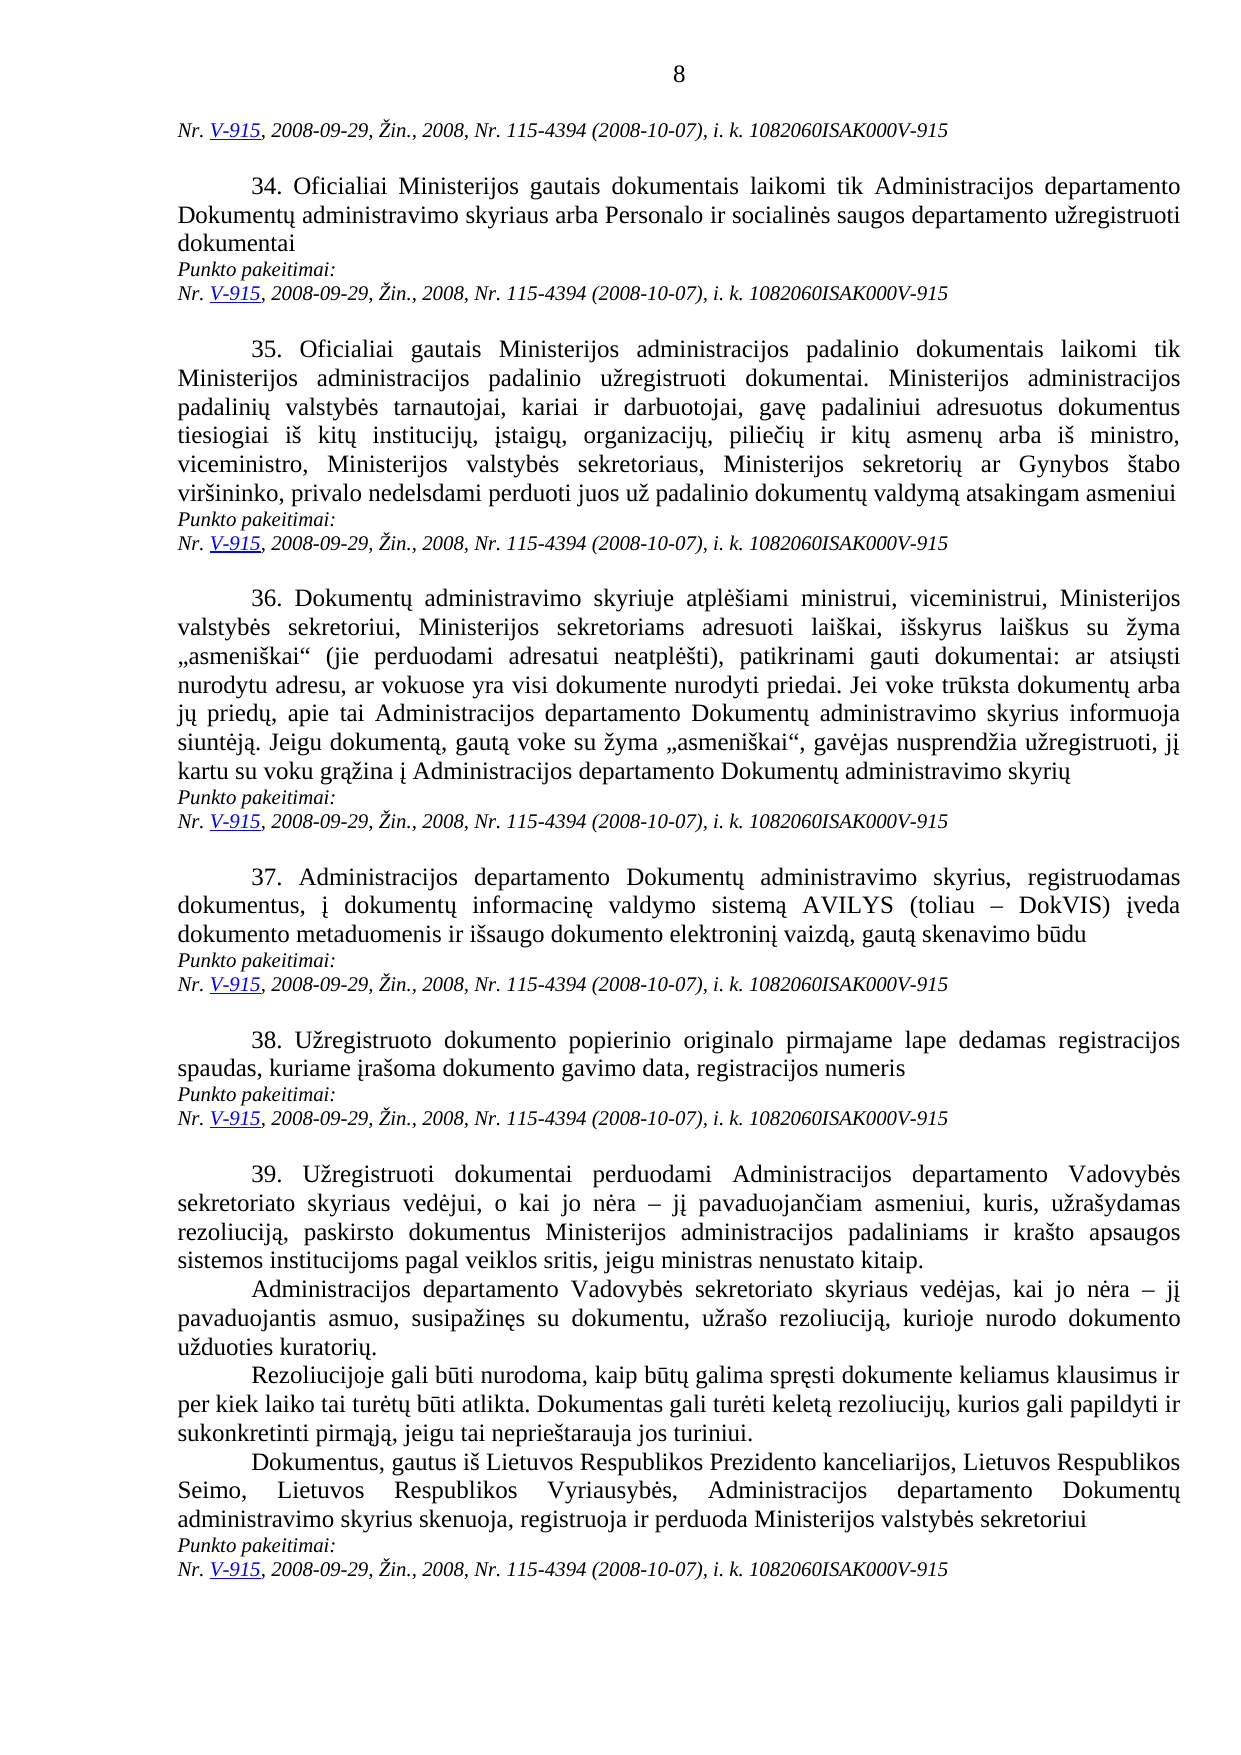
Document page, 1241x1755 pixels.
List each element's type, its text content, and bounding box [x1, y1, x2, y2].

text 36. Dokumentų administravimo skyriuje atplėšiami ministrui, viceministrui, Ministerijos valstybės sekretoriui, Ministerijos sekretoriams adresuoti laiškai, išskyrus laiškus su žyma „asmeniškai“ (jie perduodami adresatui neatplėšti), patikrinami gauti dokumentai: ar atsiųsti nurodytu adresu, ar vokuose yra visi dokumente nurodyti priedai. Jei voke trūksta dokumentų arba jų priedų, apie tai Administracijos departamento Dokumentų administravimo skyrius informuoja siuntėją. Jeigu dokumentą, gautą voke su žyma „asmeniškai“, gavėjas nusprendžia užregistruoti, jį kartu su voku grąžina į Administracijos departamento Dokumentų administravimo skyrių [177, 583, 1181, 785]
text 37. Administracijos departamento Dokumentų administravimo skyrius, registruodamas dokumentus, į dokumentų informacinę valdymo sistemą AVILYS (toliau – DokVIS) įveda dokumento metaduomenis ir išsaugo dokumento elektroninį vaizdą, gautą skenavimo būdu [177, 862, 1181, 948]
text Administracijos departamento Vadovybės sekretoriato skyriaus vedėjas, kai jo nėra – jį pavaduojantis asmuo, susipažinęs su dokumentu, užrašo rezoliuciją, kurioje nurodo dokumento užduoties kuratorių. [177, 1274, 1181, 1360]
text Nr. V-915, 2008-09-29, Žin., 2008, Nr. 115-4394 (2008-10-07), i. k. 1082060ISAK000V-915 [177, 972, 1181, 996]
text Nr. V-915, 2008-09-29, Žin., 2008, Nr. 115-4394 (2008-10-07), i. k. 1082060ISAK000V-915 [177, 118, 1181, 142]
text 38. Užregistruoto dokumento popierinio originalo pirmajame lape dedamas registracijos spaudas, kuriame įrašoma dokumento gavimo data, registracijos numeris [177, 1025, 1181, 1082]
text Punkto pakeitimai: [177, 1082, 1181, 1106]
text 39. Užregistruoti dokumentai perduodami Administracijos departamento Vadovybės sekretoriato skyriaus vedėjui, o kai jo nėra – jį pavaduojančiam asmeniui, kuris, užrašydamas rezoliuciją, paskirsto dokumentus Ministerijos administracijos padaliniams ir krašto apsaugos sistemos institucijoms pagal veiklos sritis, jeigu ministras nenustato kitaip. [177, 1159, 1181, 1274]
text Punkto pakeitimai: [177, 507, 1181, 531]
text Rezoliucijoje gali būti nurodoma, kaip būtų galima spręsti dokumente keliamus klausimus ir per kiek laiko tai turėtų būti atlikta. Dokumentas gali turėti keletą rezoliucijų, kurios gali papildyti ir sukonkretinti pirmąją, jeigu tai neprieštarauja jos turiniui. [177, 1360, 1181, 1447]
text Nr. V-915, 2008-09-29, Žin., 2008, Nr. 115-4394 (2008-10-07), i. k. 1082060ISAK000V-915 [177, 1557, 1181, 1581]
text Dokumentus, gautus iš Lietuvos Respublikos Prezidento kanceliarijos, Lietuvos Respublikos Seimo, Lietuvos Respublikos Vyriausybės, Administracijos departamento Dokumentų administravimo skyrius skenuoja, registruoja ir perduoda Ministerijos valstybės sekretoriui [177, 1447, 1181, 1533]
text Punkto pakeitimai: [177, 257, 1181, 281]
text Punkto pakeitimai: [177, 1533, 1181, 1557]
text 34. Oficialiai Ministerijos gautais dokumentais laikomi tik Administracijos departamento Dokumentų administravimo skyriaus arba Personalo ir socialinės saugos departamento užregistruoti dokumentai [177, 171, 1181, 257]
text Punkto pakeitimai: [177, 948, 1181, 972]
text Nr. V-915, 2008-09-29, Žin., 2008, Nr. 115-4394 (2008-10-07), i. k. 1082060ISAK000V-915 [177, 809, 1181, 833]
text Nr. V-915, 2008-09-29, Žin., 2008, Nr. 115-4394 (2008-10-07), i. k. 1082060ISAK000V-915 [177, 531, 1181, 555]
text Nr. V-915, 2008-09-29, Žin., 2008, Nr. 115-4394 (2008-10-07), i. k. 1082060ISAK000V-915 [177, 1106, 1181, 1130]
text 35. Oficialiai gautais Ministerijos administracijos padalinio dokumentais laikomi tik Ministerijos administracijos padalinio užregistruoti dokumentai. Ministerijos administracijos padalinių valstybės tarnautojai, kariai ir darbuotojai, gavę padaliniui adresuotus dokumentus tiesiogiai iš kitų institucijų, įstaigų, organizacijų, piliečių ir kitų asmenų arba iš ministro, viceministro, Ministerijos valstybės sekretoriaus, Ministerijos sekretorių ar Gynybos štabo viršininko, privalo nedelsdami perduoti juos už padalinio dokumentų valdymą atsakingam asmeniui [177, 334, 1181, 507]
text Nr. V-915, 2008-09-29, Žin., 2008, Nr. 115-4394 (2008-10-07), i. k. 1082060ISAK000V-915 [177, 281, 1181, 305]
text Punkto pakeitimai: [177, 785, 1181, 809]
